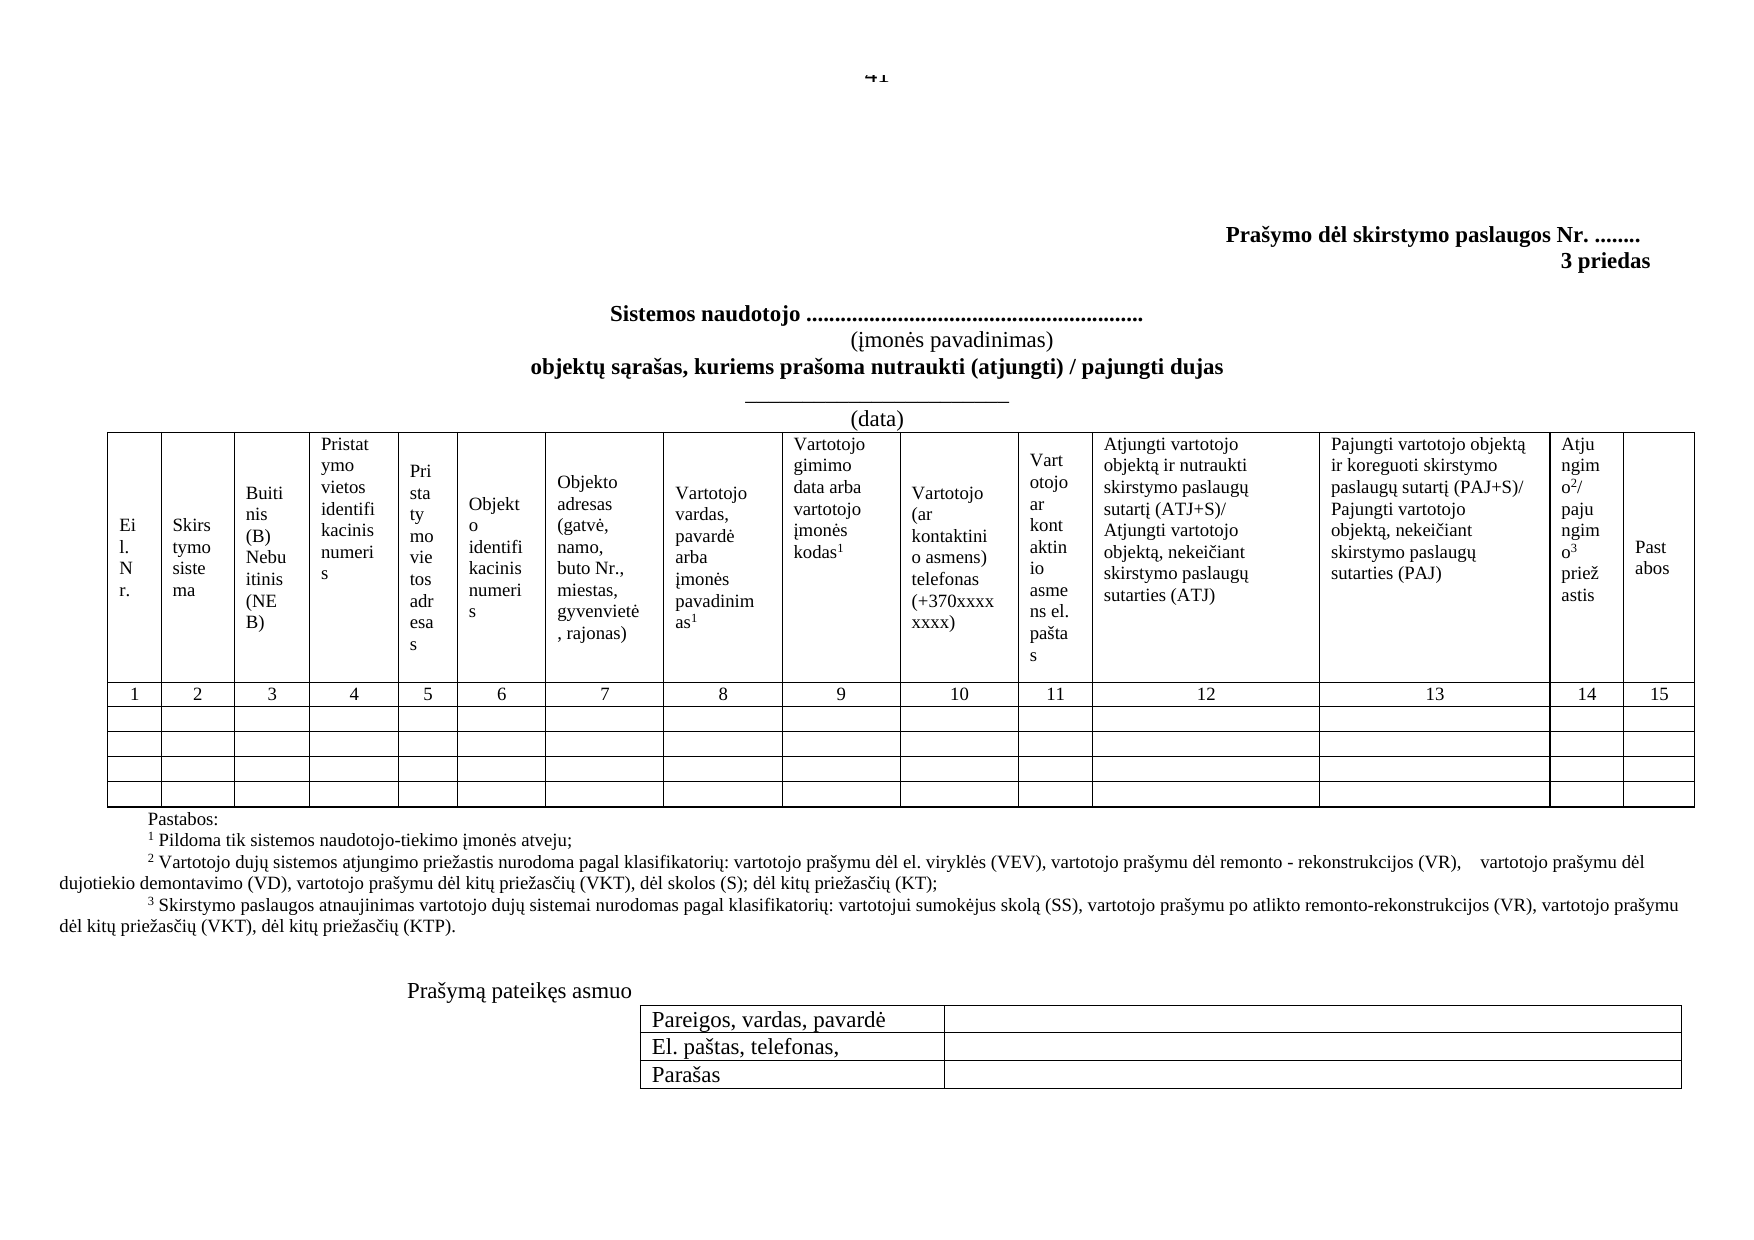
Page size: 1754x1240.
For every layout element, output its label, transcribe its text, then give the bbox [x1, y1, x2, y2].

table_cell [1093, 732, 1319, 756]
table_cell [1093, 757, 1319, 781]
table_header Buitinis (B) Nebuitinis (NEB) [235, 433, 309, 682]
table_cell [162, 707, 234, 731]
table_header Pristatymo vietos identifikacinis numeris [310, 433, 398, 682]
table_cell 14 [1551, 683, 1623, 706]
table_cell [945, 1033, 1681, 1060]
table_cell 2 [162, 683, 234, 706]
table_cell 5 [399, 683, 457, 706]
table_cell [458, 732, 545, 756]
table_cell [310, 732, 398, 756]
table_header Atjungti vartotojo objektą ir nutraukti skirstymo paslaugų sutartį (ATJ+S)/ Atjungti vartotojo objektą, nekeičiant skirstymo paslaugų sutarties (ATJ) [1093, 433, 1319, 682]
table_cell [399, 707, 457, 731]
table_header Vartotojo ar kontaktinio asmens el. paštas [1019, 433, 1092, 682]
table_cell 6 [458, 683, 545, 706]
table_cell 15 [1624, 683, 1694, 706]
table_cell [108, 707, 161, 731]
table_cell Parašas [641, 1061, 944, 1088]
table_cell [235, 732, 309, 756]
table_cell [664, 782, 782, 806]
table_cell [664, 757, 782, 781]
table_cell [546, 732, 663, 756]
table_cell 11 [1019, 683, 1092, 706]
table_header Vartotojo vardas, pavardė arba įmonės pavadinimas1 [664, 433, 782, 682]
table_cell [1624, 732, 1694, 756]
table_cell [1551, 707, 1623, 731]
text Prašymą pateikęs asmuo [59, 977, 1695, 1004]
table_cell [458, 707, 545, 731]
table_cell 10 [901, 683, 1018, 706]
table_cell [235, 757, 309, 781]
table_cell [1551, 757, 1623, 781]
table_cell [162, 782, 234, 806]
table_cell [162, 757, 234, 781]
table_header Pristatymo vietos adresas [399, 433, 457, 682]
text 2 Vartotojo dujų sistemos atjungimo priežastis nurodoma pagal klasifikatorių: vartotojo prašymu dėl el. viryklės (VEV), vartotojo prašymu dėl remonto - rekonstrukcijos (VR), vartotojo prašymu dėl dujotiekio demontavimo (VD), vartotojo prašymu dėl kitų priežasčių (VKT), dėl skolos (S); dėl kitų priežasčių (KT); [59, 851, 1695, 894]
table_header Vartotojo gimimo data arba vartotojo įmonės kodas1 [783, 433, 900, 682]
table_cell [546, 782, 663, 806]
table_cell [310, 707, 398, 731]
text Pastabos: [59, 807, 1695, 829]
table_cell [108, 782, 161, 806]
table_cell 7 [546, 683, 663, 706]
table_header Pajungti vartotojo objektą ir koreguoti skirstymo paslaugų sutartį (PAJ+S)/ Pajungti vartotojo objektą, nekeičiant skirstymo paslaugų sutarties (PAJ) [1320, 433, 1549, 682]
table_cell [399, 757, 457, 781]
table_cell [945, 1061, 1681, 1088]
table_cell [783, 707, 900, 731]
table_cell [546, 707, 663, 731]
table_cell [235, 782, 309, 806]
table_cell [901, 732, 1018, 756]
table_header Objekto identifikacinis numeris [458, 433, 545, 682]
table_header Objekto adresas (gatvė, namo, buto Nr., miestas, gyvenvietė, rajonas) [546, 433, 663, 682]
table_cell [108, 732, 161, 756]
table_header Eil. Nr. [108, 433, 161, 682]
text (data) [59, 405, 1695, 432]
table_cell [783, 782, 900, 806]
table_cell [1320, 732, 1549, 756]
table_cell [235, 707, 309, 731]
table_header Skirstymo sistema [162, 433, 234, 682]
table_cell 1 [108, 683, 161, 706]
table_header Atjungimo2/pajungimo3 priežastis [1551, 433, 1623, 682]
table_cell [1320, 757, 1549, 781]
table_cell 3 [235, 683, 309, 706]
table_cell [783, 732, 900, 756]
table_cell [458, 757, 545, 781]
table_cell [1624, 757, 1694, 781]
text (įmonės pavadinimas) [59, 326, 1695, 353]
table_cell 9 [783, 683, 900, 706]
table_cell [1624, 782, 1694, 806]
table_cell [108, 757, 161, 781]
table_cell [901, 782, 1018, 806]
text 3 priedas [1134, 247, 1695, 274]
table_cell [399, 782, 457, 806]
table_cell [1624, 707, 1694, 731]
table_cell [1551, 782, 1623, 806]
table_cell [664, 732, 782, 756]
table_cell [162, 732, 234, 756]
table_cell [458, 782, 545, 806]
table_cell 12 [1093, 683, 1319, 706]
table_cell [783, 757, 900, 781]
table_cell [901, 707, 1018, 731]
table_cell [901, 757, 1018, 781]
table_cell [1093, 707, 1319, 731]
table_cell [1019, 707, 1092, 731]
table_header [945, 1006, 1681, 1032]
table_cell [1320, 707, 1549, 731]
table_cell [1019, 782, 1092, 806]
text 3 Skirstymo paslaugos atnaujinimas vartotojo dujų sistemai nurodomas pagal klasifikatorių: vartotojui sumokėjus skolą (SS), vartotojo prašymu po atlikto remonto-rekonstrukcijos (VR), vartotojo prašymu dėl kitų priežasčių (VKT), dėl kitų priežasčių (KTP). [59, 894, 1695, 937]
table_header Pastabos [1624, 433, 1694, 682]
table_cell [1551, 732, 1623, 756]
table_cell [664, 707, 782, 731]
table_cell 8 [664, 683, 782, 706]
text objektų sąrašas, kuriems prašoma nutraukti (atjungti) / pajungti dujas [59, 353, 1695, 379]
table_cell [1019, 732, 1092, 756]
table_header Pareigos, vardas, pavardė [641, 1006, 944, 1032]
table_cell [1093, 782, 1319, 806]
text Sistemos naudotojo ........................................................... [59, 300, 1695, 326]
table_cell [310, 757, 398, 781]
table_cell 13 [1320, 683, 1549, 706]
table_cell [1019, 757, 1092, 781]
table_cell El. paštas, telefonas, [641, 1033, 944, 1060]
table_cell [546, 757, 663, 781]
text Prašymo dėl skirstymo paslaugos Nr. ........ [59, 221, 1695, 247]
table_header Vartotojo (ar kontaktinio asmens) telefonas (+370xxxxxxxx) [901, 433, 1018, 682]
text 1 Pildoma tik sistemos naudotojo-tiekimo įmonės atveju; [59, 829, 1695, 851]
table_cell [399, 732, 457, 756]
table_cell [310, 782, 398, 806]
table_cell 4 [310, 683, 398, 706]
table_cell [1320, 782, 1549, 806]
text _______________________ [59, 379, 1695, 405]
